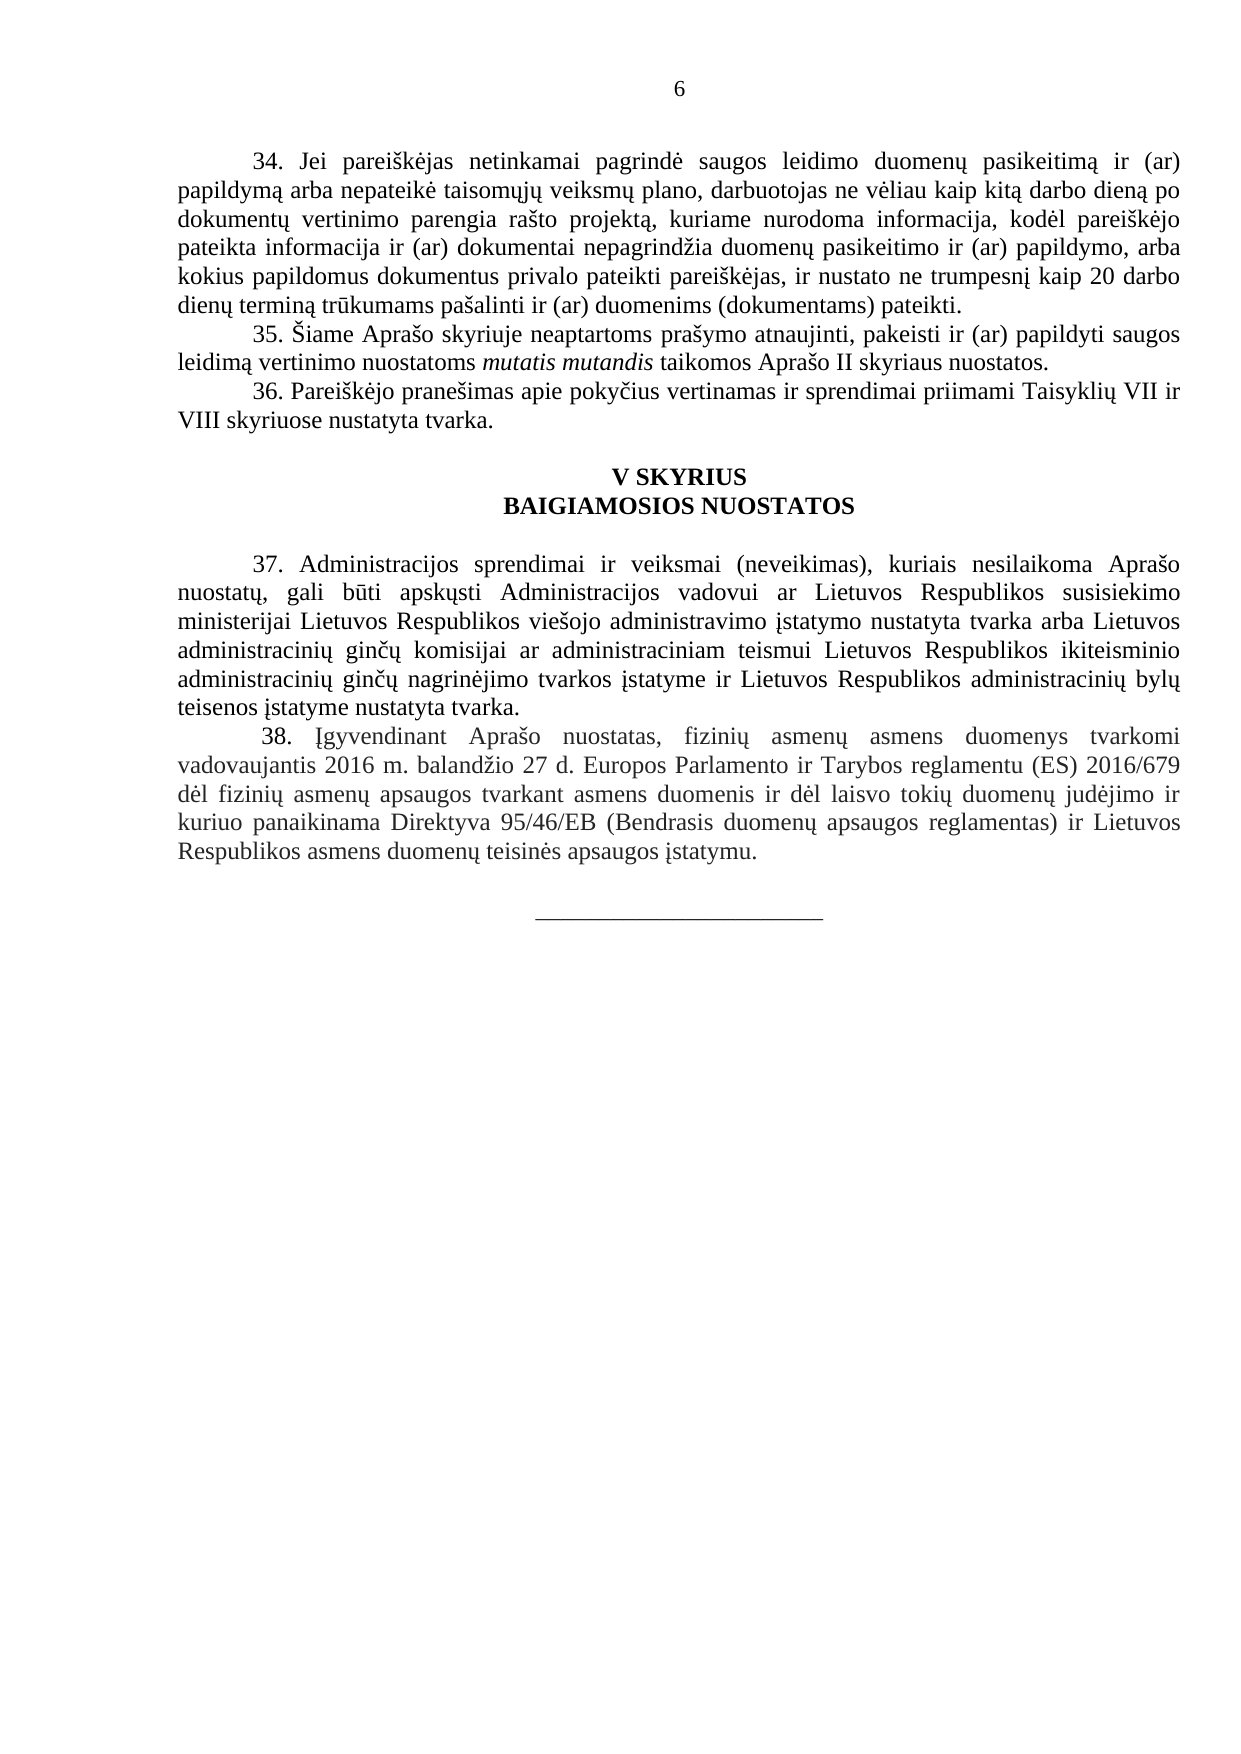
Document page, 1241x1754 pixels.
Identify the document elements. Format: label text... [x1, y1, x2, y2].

text 37. Administracijos sprendimai ir veiksmai (neveikimas), kuriais nesilaikoma Aprašo nuostatų, gali būti apskųsti Administracijos vadovui ar Lietuvos Respublikos susisiekimo ministerijai Lietuvos Respublikos viešojo administravimo įstatymo nustatyta tvarka arba Lietuvos administracinių ginčų komisijai ar administraciniam teismui Lietuvos Respublikos ikiteisminio administracinių ginčų nagrinėjimo tvarkos įstatyme ir Lietuvos Respublikos administracinių bylų teisenos įstatyme nustatyta tvarka. [177, 549, 1181, 721]
text 38. Įgyvendinant Aprašo nuostatas, fizinių asmenų asmens duomenys tvarkomi vadovaujantis 2016 m. balandžio 27 d. Europos Parlamento ir Tarybos reglamentu (ES) 2016/679 dėl fizinių asmenų apsaugos tvarkant asmens duomenis ir dėl laisvo tokių duomenų judėjimo ir kuriuo panaikinama Direktyva 95/46/EB (Bendrasis duomenų apsaugos reglamentas) ir Lietuvos Respublikos asmens duomenų teisinės apsaugos įstatymu. [177, 721, 1181, 865]
text _______________________ [177, 894, 1181, 922]
text 36. Pareiškėjo pranešimas apie pokyčius vertinamas ir sprendimai priimami Taisyklių VII ir VIII skyriuose nustatyta tvarka. [177, 376, 1181, 434]
text 34. Jei pareiškėjas netinkamai pagrindė saugos leidimo duomenų pasikeitimą ir (ar) papildymą arba nepateikė taisomųjų veiksmų plano, darbuotojas ne vėliau kaip kitą darbo dieną po dokumentų vertinimo parengia rašto projektą, kuriame nurodoma informacija, kodėl pareiškėjo pateikta informacija ir (ar) dokumentai nepagrindžia duomenų pasikeitimo ir (ar) papildymo, arba kokius papildomus dokumentus privalo pateikti pareiškėjas, ir nustato ne trumpesnį kaip 20 darbo dienų terminą trūkumams pašalinti ir (ar) duomenims (dokumentams) pateikti. [177, 146, 1181, 319]
text 35. Šiame Aprašo skyriuje neaptartoms prašymo atnaujinti, pakeisti ir (ar) papildyti saugos leidimą vertinimo nuostatoms mutatis mutandis taikomos Aprašo II skyriaus nuostatos. [177, 319, 1181, 376]
text V SKYRIUS [177, 462, 1181, 491]
text BAIGIAMOSIOS NUOSTATOS [177, 491, 1181, 520]
